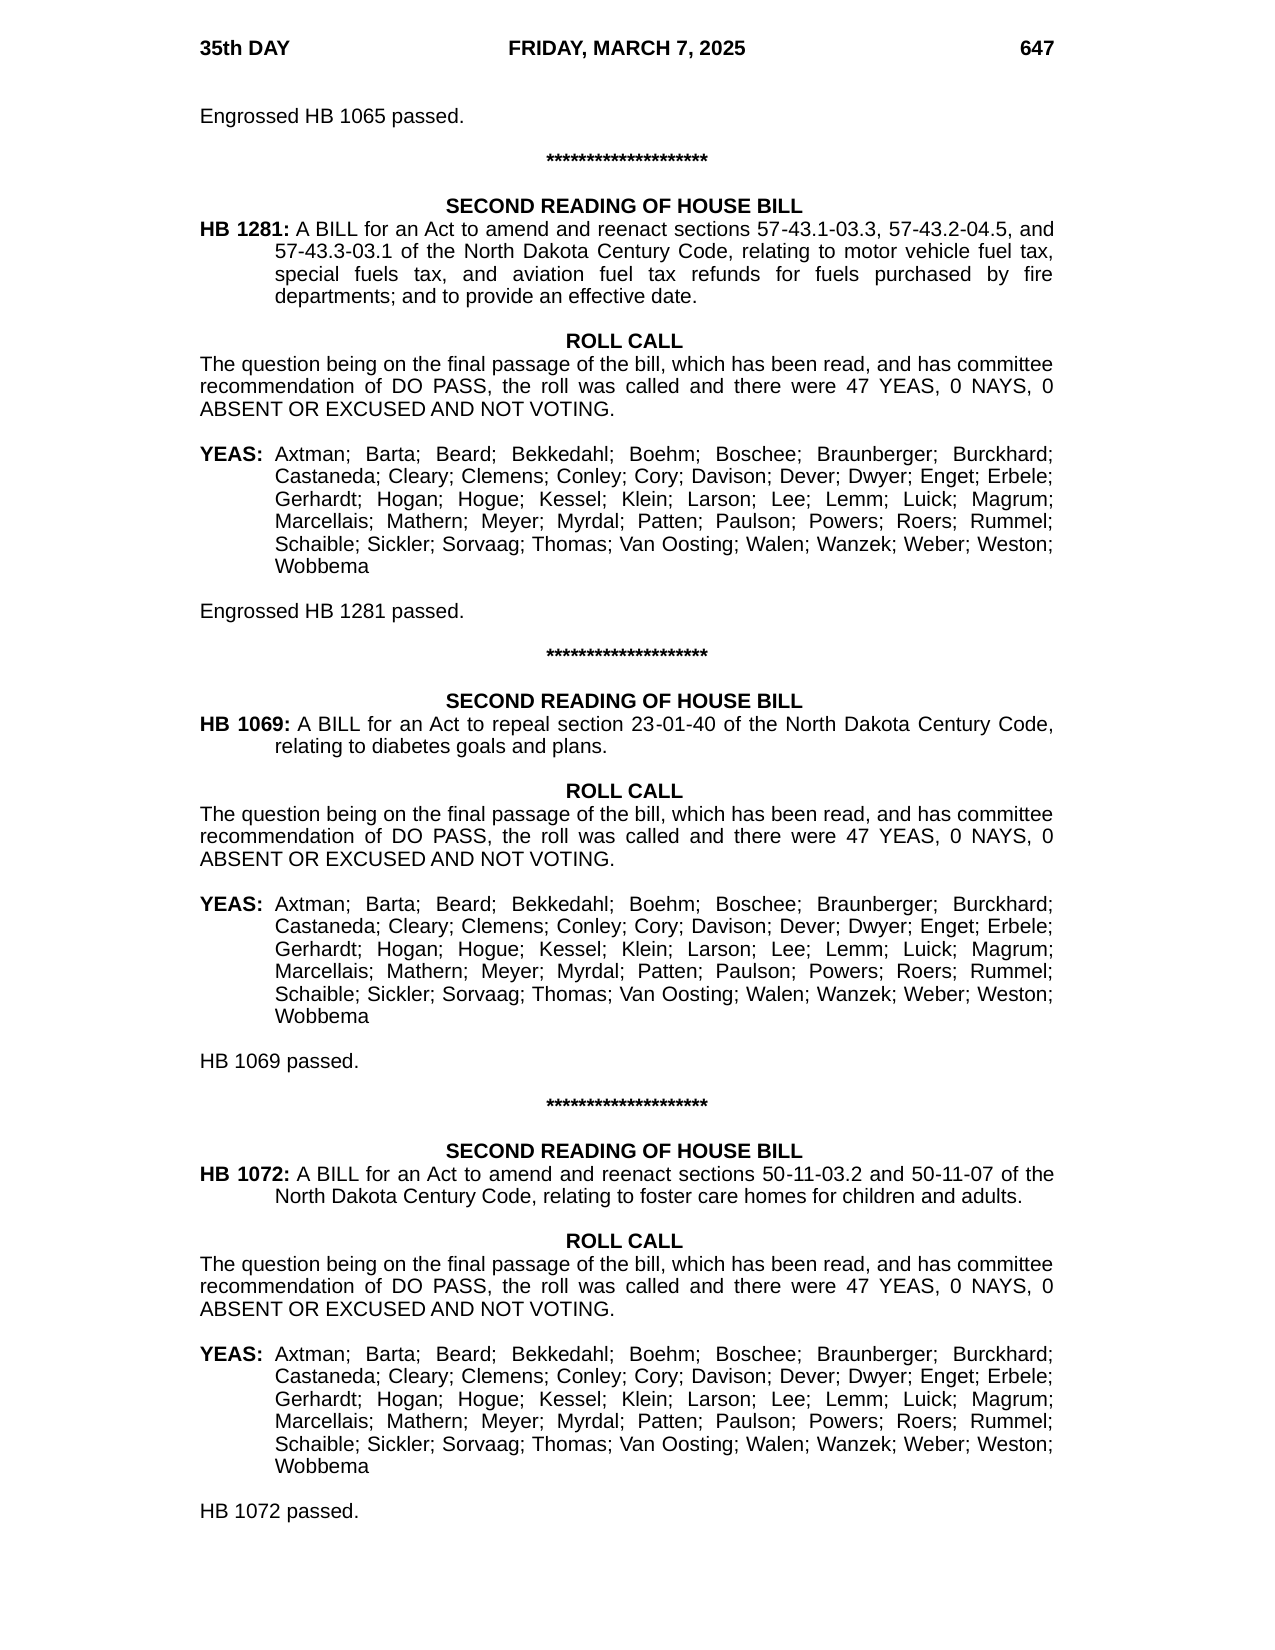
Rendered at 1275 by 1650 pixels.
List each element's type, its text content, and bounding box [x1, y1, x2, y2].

title YEAS: Axtman; Barta; Beard; Bekkedahl; Boehm; Boschee; Braunberger; Burckhard; Castaneda; Cleary; Clemens; Conley; Cory; Davison; Dever; Dwyer; Enget; Erbele; Gerhardt; Hogan; Hogue; Kessel; Klein; Larson; Lee; Lemm; Luick; Magrum; Marcellais; Mathern; Meyer; Myrdal; Patten; Paulson; Powers; Roers; Rummel; Schaible; Sickler; Sorvaag; Thomas; Van Oosting; Walen; Wanzek; Weber; Weston; Wobbema [199, 1343, 1054, 1478]
text Engrossed HB 1065 passed. [199, 106, 1054, 128]
text SECOND READING OF HOUSE BILL [199, 196, 1054, 218]
text Engrossed HB 1281 passed. [199, 601, 1054, 623]
text SECOND READING OF HOUSE BILL [199, 691, 1054, 713]
text ROLL CALL [199, 1231, 1054, 1253]
title HB 1069: A BILL for an Act to repeal section 23‑01‑40 of the North Dakota Century Code, relating to diabetes goals and plans. [199, 713, 1054, 758]
title HB 1072: A BILL for an Act to amend and reenact sections 50‑11‑03.2 and 50‑11‑07 of the North Dakota Century Code, relating to foster care homes for children and adults. [199, 1163, 1054, 1208]
text ******************** [199, 1096, 1054, 1118]
text ROLL CALL [199, 331, 1054, 353]
text HB 1072 passed. [199, 1501, 1054, 1523]
title YEAS: Axtman; Barta; Beard; Bekkedahl; Boehm; Boschee; Braunberger; Burckhard; Castaneda; Cleary; Clemens; Conley; Cory; Davison; Dever; Dwyer; Enget; Erbele; Gerhardt; Hogan; Hogue; Kessel; Klein; Larson; Lee; Lemm; Luick; Magrum; Marcellais; Mathern; Meyer; Myrdal; Patten; Paulson; Powers; Roers; Rummel; Schaible; Sickler; Sorvaag; Thomas; Van Oosting; Walen; Wanzek; Weber; Weston; Wobbema [199, 893, 1054, 1028]
text SECOND READING OF HOUSE BILL [199, 1141, 1054, 1163]
text The question being on the final passage of the bill, which has been read, and has committee recommendation of DO PASS, the roll was called and there were 47 YEAS, 0 NAYS, 0 ABSENT OR EXCUSED AND NOT VOTING. [199, 803, 1054, 871]
subtitle Page 647 [9, 9, 109, 33]
text [0, 0, 118, 42]
text The question being on the final passage of the bill, which has been read, and has committee recommendation of DO PASS, the roll was called and there were 47 YEAS, 0 NAYS, 0 ABSENT OR EXCUSED AND NOT VOTING. [199, 1253, 1054, 1321]
text The question being on the final passage of the bill, which has been read, and has committee recommendation of DO PASS, the roll was called and there were 47 YEAS, 0 NAYS, 0 ABSENT OR EXCUSED AND NOT VOTING. [199, 353, 1054, 421]
text ******************** [199, 646, 1054, 668]
text ******************** [199, 151, 1054, 173]
title HB 1281: A BILL for an Act to amend and reenact sections 57‑43.1‑03.3, 57‑43.2‑04.5, and 57‑43.3‑03.1 of the North Dakota Century Code, relating to motor vehicle fuel tax, special fuels tax, and aviation fuel tax refunds for fuels purchased by fire departments; and to provide an effective date. [199, 218, 1054, 308]
text ROLL CALL [199, 781, 1054, 803]
title YEAS: Axtman; Barta; Beard; Bekkedahl; Boehm; Boschee; Braunberger; Burckhard; Castaneda; Cleary; Clemens; Conley; Cory; Davison; Dever; Dwyer; Enget; Erbele; Gerhardt; Hogan; Hogue; Kessel; Klein; Larson; Lee; Lemm; Luick; Magrum; Marcellais; Mathern; Meyer; Myrdal; Patten; Paulson; Powers; Roers; Rummel; Schaible; Sickler; Sorvaag; Thomas; Van Oosting; Walen; Wanzek; Weber; Weston; Wobbema [199, 443, 1054, 578]
text HB 1069 passed. [199, 1051, 1054, 1073]
